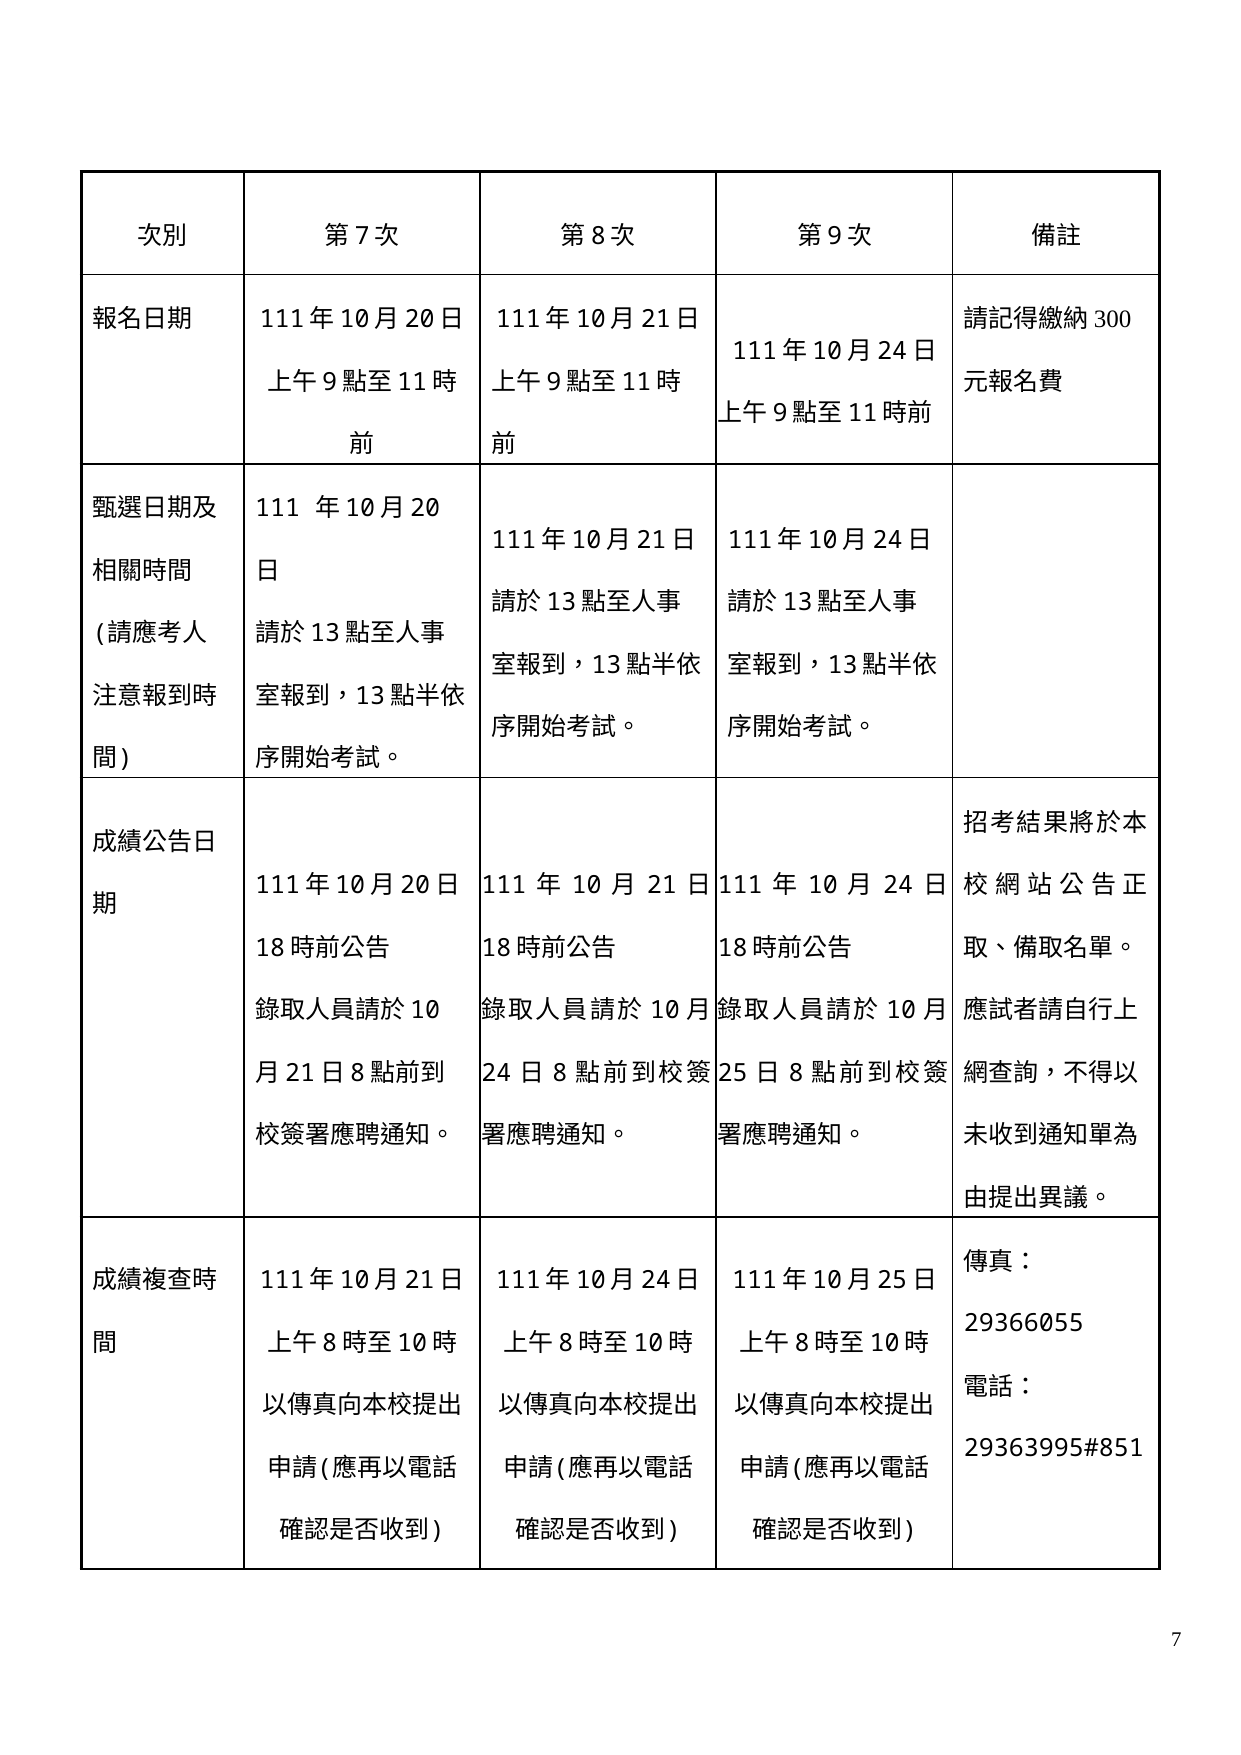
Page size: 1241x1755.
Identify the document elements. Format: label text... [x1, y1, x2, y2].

table_cell 招考結果將於本校網站公告正取、備取名單。 應試者請自行上網查詢，不得以未收到通知單為由提出異議。 [953, 778, 1158, 1216]
table_cell 111年10月20日18時前公告 錄取人員請於10月21日8點前到校簽署應聘通知。 [245, 778, 479, 1216]
table_cell 111年10月24日 請於13點至人事室報到，13點半依序開始考試。 [717, 465, 952, 777]
table_cell 請記得繳納300元報名費 [953, 275, 1158, 463]
table_cell 111年10月24日 上午9點至11時前 [717, 275, 952, 463]
table_header 第9次 [717, 173, 952, 274]
table_cell 成績複查時間 [83, 1218, 243, 1568]
table_cell 傳真：29366055 電話：29363995#851 [953, 1218, 1158, 1568]
table_cell 111年10月21日 請於13點至人事室報到，13點半依序開始考試。 [481, 465, 715, 777]
table_cell 111年10月24日上午8時至10時以傳真向本校提出申請(應再以電話確認是否收到) [481, 1218, 715, 1568]
table_header 次別 [83, 173, 243, 274]
table_header 備註 [953, 173, 1158, 274]
table_cell 111年10月21日18時前公告 錄取人員請於10月24日8點前到校簽署應聘通知。 [481, 778, 715, 1216]
table_cell 111年10月21日 上午9點至11時前 [481, 275, 715, 463]
table_cell 甄選日期及相關時間(請應考人注意報到時間) [83, 465, 243, 777]
table_header 第8次 [481, 173, 715, 274]
table_header 第7次 [245, 173, 479, 274]
table_cell 成績公告日期 [83, 778, 243, 1216]
table_cell 111年10月21日上午8時至10時以傳真向本校提出申請(應再以電話確認是否收到) [245, 1218, 479, 1568]
table_cell 111年10月20日 上午9點至11時前 [245, 275, 479, 463]
table_cell 111年10月25日上午8時至10時以傳真向本校提出申請(應再以電話確認是否收到) [717, 1218, 952, 1568]
table_cell [953, 465, 1158, 777]
table_cell 111年10月24日18時前公告 錄取人員請於10月25日8點前到校簽署應聘通知。 [717, 778, 952, 1216]
table_cell 111 年10月20日 請於13點至人事室報到，13點半依序開始考試。 [245, 465, 479, 777]
table_cell 報名日期 [83, 275, 243, 463]
